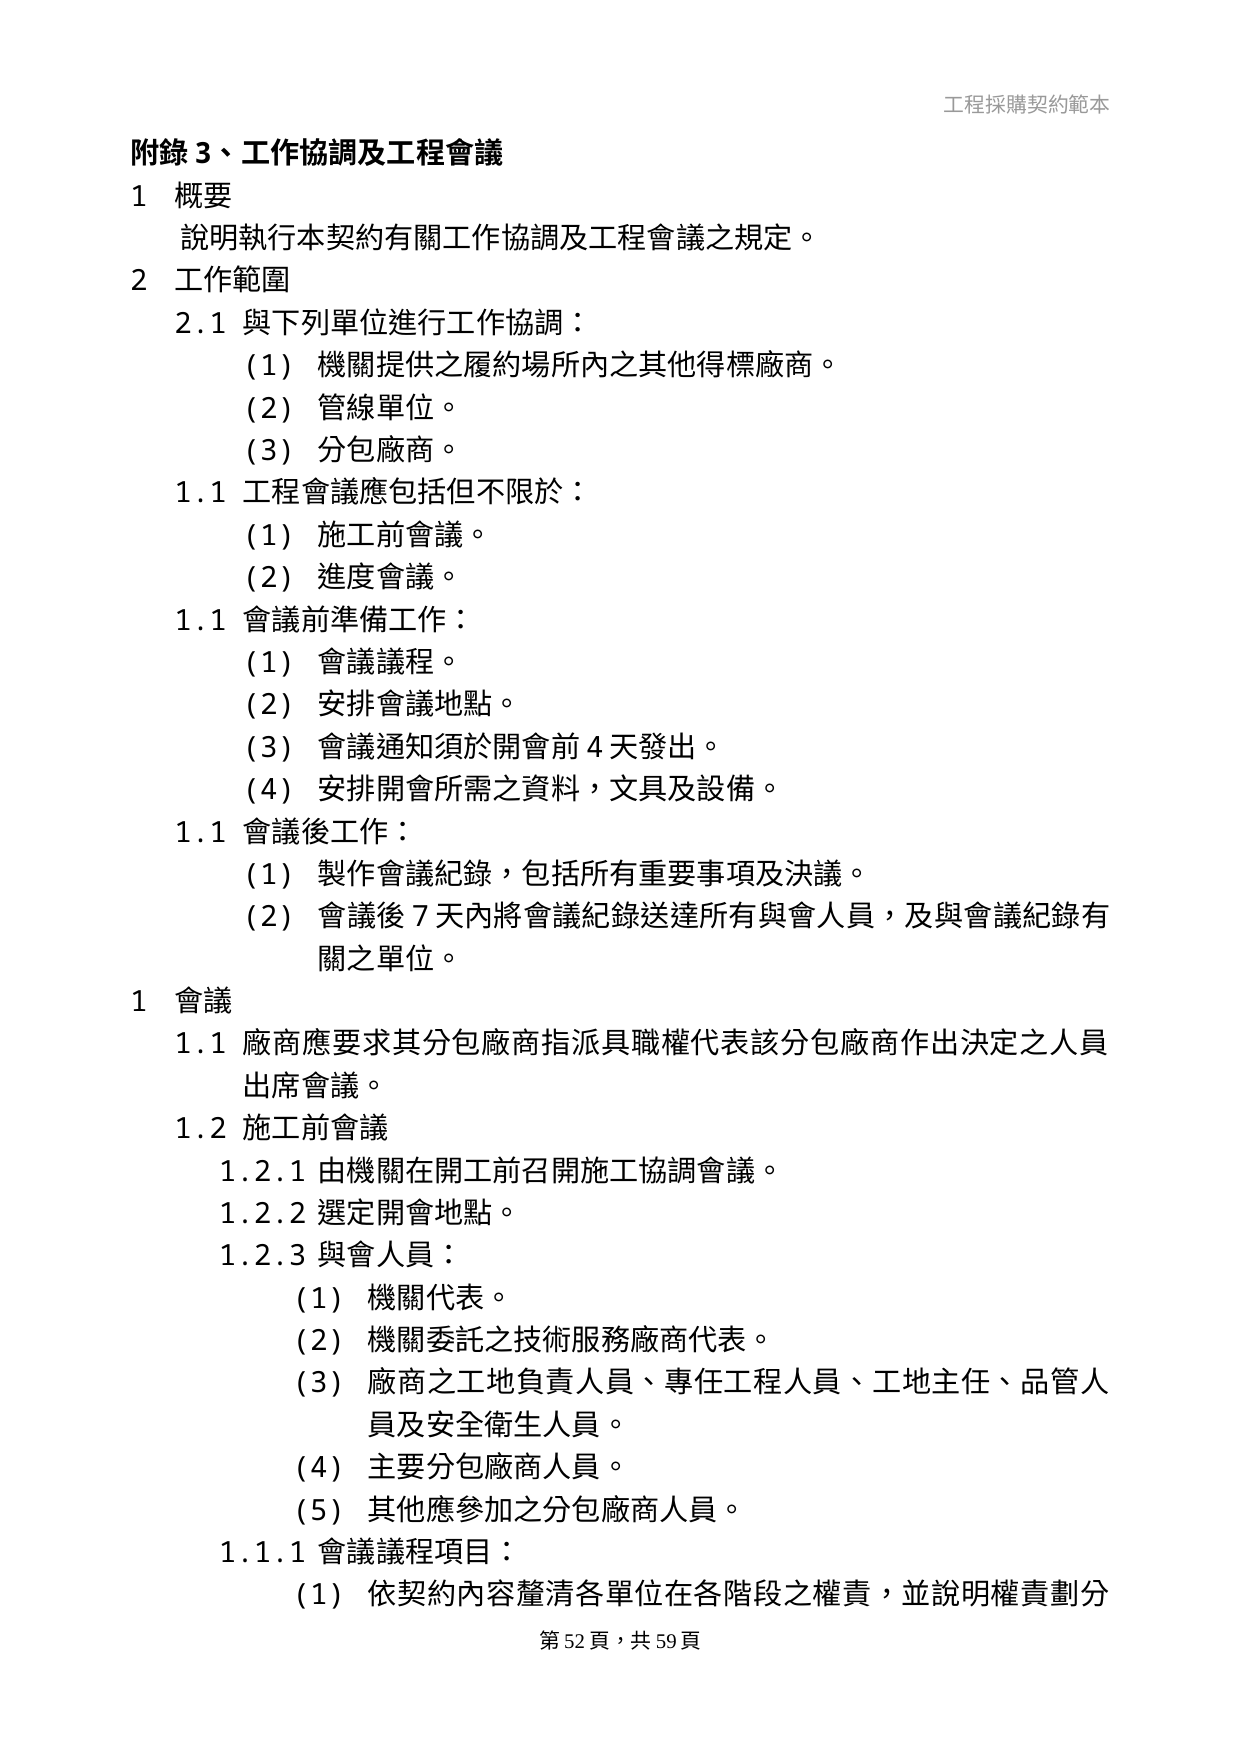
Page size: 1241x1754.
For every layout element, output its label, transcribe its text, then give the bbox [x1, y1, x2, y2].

list 廠商應要求其分包廠商指派具職權代表該分包廠商作出決定之人員出席會議。 [174, 1020, 1110, 1105]
list 安排會議地點。 [242, 681, 1110, 723]
list 會議後7天內將會議紀錄送達所有與會人員，及與會議紀錄有關之單位。 [242, 893, 1110, 978]
list 會議前準備工作： [174, 596, 1110, 638]
list 製作會議紀錄，包括所有重要事項及決議。 [242, 851, 1110, 893]
list 會議議程。 [242, 638, 1110, 681]
list 與下列單位進行工作協調： [174, 299, 1110, 342]
list 會議 [130, 978, 1110, 1020]
list 依契約內容釐清各單位在各階段之權責，並說明權責劃分規定。 [292, 1571, 1110, 1613]
list 管線單位。 [242, 384, 1110, 427]
list 會議後工作： [174, 808, 1110, 851]
list 工程會議應包括但不限於： [174, 469, 1110, 511]
list 施工前會議 [174, 1105, 1110, 1147]
list 廠商之工地負責人員、專任工程人員、工地主任、品管人員及安全衛生人員。 [292, 1359, 1110, 1444]
text 說明執行本契約有關工作協調及工程會議之規定。 [180, 215, 1110, 257]
list 進度會議。 [242, 554, 1110, 596]
list 工作範圍 [130, 257, 1110, 299]
list 選定開會地點。 [218, 1189, 1110, 1232]
list 分包廠商。 [242, 427, 1110, 469]
list 機關代表。 [292, 1274, 1110, 1317]
list 施工前會議。 [242, 511, 1110, 554]
list 概要 [130, 172, 1110, 215]
text 附錄3、工作協調及工程會議 [130, 130, 1110, 172]
list 其他應參加之分包廠商人員。 [292, 1486, 1110, 1528]
list 會議議程項目： [218, 1528, 1110, 1571]
list 機關提供之履約場所內之其他得標廠商。 [242, 342, 1110, 384]
list 會議通知須於開會前4天發出。 [242, 723, 1110, 766]
list 安排開會所需之資料，文具及設備。 [242, 766, 1110, 808]
list 由機關在開工前召開施工協調會議。 [218, 1147, 1110, 1189]
list 主要分包廠商人員。 [292, 1444, 1110, 1486]
list 與會人員： [218, 1232, 1110, 1274]
list 機關委託之技術服務廠商代表。 [292, 1317, 1110, 1359]
